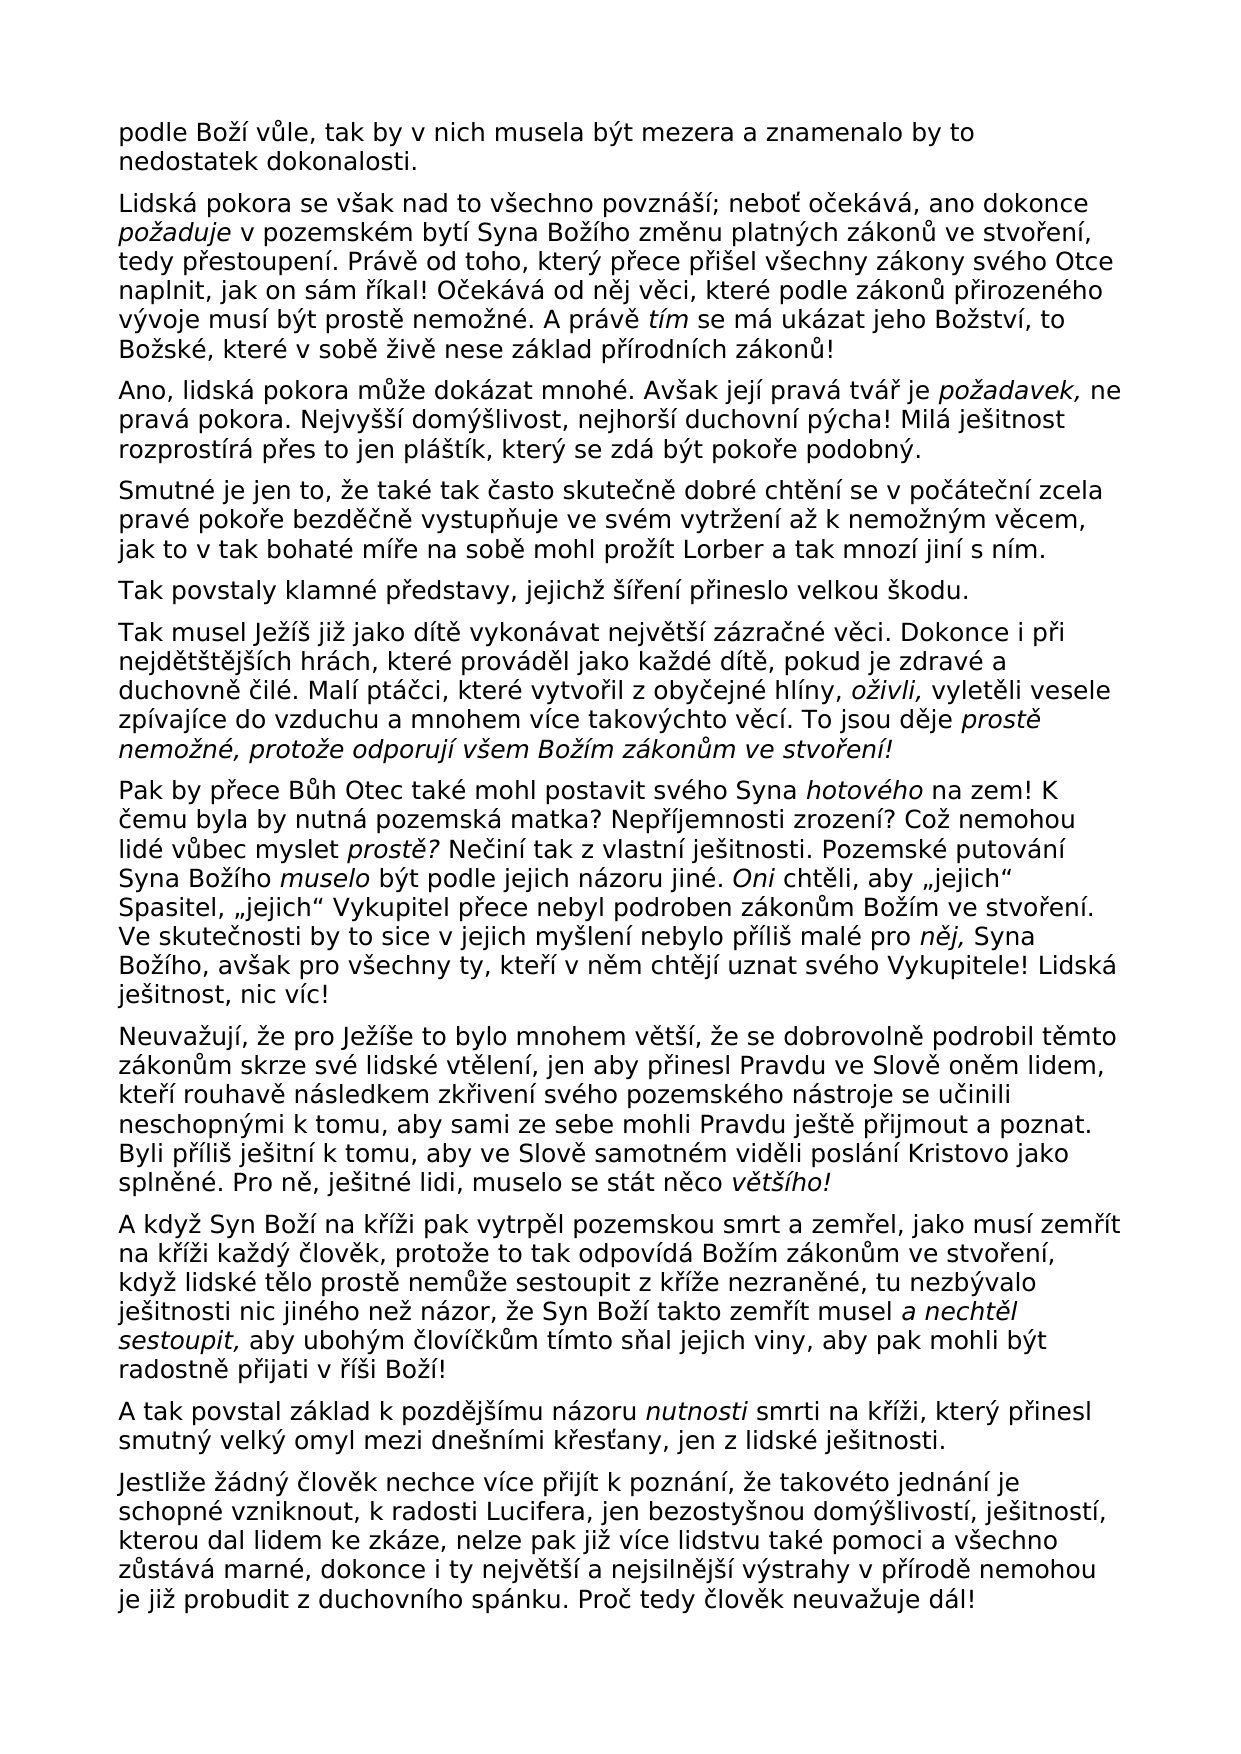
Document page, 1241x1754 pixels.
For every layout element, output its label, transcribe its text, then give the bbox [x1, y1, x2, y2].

text Neuvažují, že pro Ježíše to bylo mnohem větší, že se dobrovolně podrobil těmto zákonům skrze své lidské vtělení, jen aby přinesl Pravdu ve Slově oněm lidem, kteří rouhavě následkem zkřivení svého pozemského nástroje se učinili neschopnými k tomu, aby sami ze sebe mohli Pravdu ještě přijmout a poznat. Byli příliš ješitní k tomu, aby ve Slově samotném viděli poslání Kristovo jako splněné. Pro ně, ješitné lidi, muselo se stát něco většího! [118, 1022, 1122, 1197]
text Tak povstaly klamné představy, jejichž šíření přineslo velkou škodu. [118, 576, 1122, 606]
text podle Boží vůle, tak by v nich musela být mezera a znamenalo by to nedostatek dokonalosti. [118, 118, 1122, 176]
text Lidská pokora se však nad to všechno povznáší; neboť očekává, ano dokonce požaduje v pozemském bytí Syna Božího změnu platných zákonů ve stvoření, tedy přestoupení. Právě od toho, který přece přišel všechny zákony svého Otce naplnit, jak on sám říkal! Očekává od něj věci, které podle zákonů přirozeného vývoje musí být prostě nemožné. A právě tím se má ukázat jeho Božství, to Božské, které v sobě živě nese základ přírodních zákonů! [118, 189, 1122, 364]
text Pak by přece Bůh Otec také mohl postavit svého Syna hotového na zem! K čemu byla by nutná pozemská matka? Nepříjemnosti zrození? Což nemohou lidé vůbec myslet prostě? Nečiní tak z vlastní ješitnosti. Pozemské putování Syna Božího muselo být podle jejich názoru jiné. Oni chtěli, aby „jejich“ Spasitel, „jejich“ Vykupitel přece nebyl podroben zákonům Božím ve stvoření. Ve skutečnosti by to sice v jejich myšlení nebylo příliš malé pro něj, Syna Božího, avšak pro všechny ty, kteří v něm chtějí uznat svého Vykupitele! Lidská ješitnost, nic víc! [118, 776, 1122, 1010]
text Ano, lidská pokora může dokázat mnohé. Avšak její pravá tvář je požadavek, ne pravá pokora. Nejvyšší domýšlivost, nejhorší duchovní pýcha! Milá ješitnost rozprostírá přes to jen pláštík, který se zdá být pokoře podobný. [118, 376, 1122, 464]
text A když Syn Boží na kříži pak vytrpěl pozemskou smrt a zemřel, jako musí zemřít na kříži každý člověk, protože to tak odpovídá Božím zákonům ve stvoření, když lidské tělo prostě nemůže sestoupit z kříže nezraněné, tu nezbývalo ješitnosti nic jiného než názor, že Syn Boží takto zemřít musel a nechtěl sestoupit, aby ubohým človíčkům tímto sňal jejich viny, aby pak mohli být radostně přijati v říši Boží! [118, 1210, 1122, 1385]
text Smutné je jen to, že také tak často skutečně dobré chtění se v počáteční zcela pravé pokoře bezděčně vystupňuje ve svém vytržení až k nemožným věcem, jak to v tak bohaté míře na sobě mohl prožít Lorber a tak mnozí jiní s ním. [118, 476, 1122, 564]
text A tak povstal základ k pozdějšímu názoru nutnosti smrti na kříži, který přinesl smutný velký omyl mezi dnešními křesťany, jen z lidské ješitnosti. [118, 1397, 1122, 1456]
text Jestliže žádný člověk nechce více přijít k poznání, že takovéto jednání je schopné vzniknout, k radosti Lucifera, jen bezostyšnou domýšlivostí, ješitností, kterou dal lidem ke zkáze, nelze pak již více lidstvu také pomoci a všechno zůstává marné, dokonce i ty největší a nejsilnější výstrahy v přírodě nemohou je již probudit z duchovního spánku. Proč tedy člověk neuvažuje dál! [118, 1468, 1122, 1614]
text Tak musel Ježíš již jako dítě vykonávat největší zázračné věci. Dokonce i při nejdětštějších hrách, které prováděl jako každé dítě, pokud je zdravé a duchovně čilé. Malí ptáčci, které vytvořil z obyčejné hlíny, oživli, vyletěli vesele zpívajíce do vzduchu a mnohem více takovýchto věcí. To jsou děje prostě nemožné, protože odporují všem Božím zákonům ve stvoření! [118, 618, 1122, 764]
